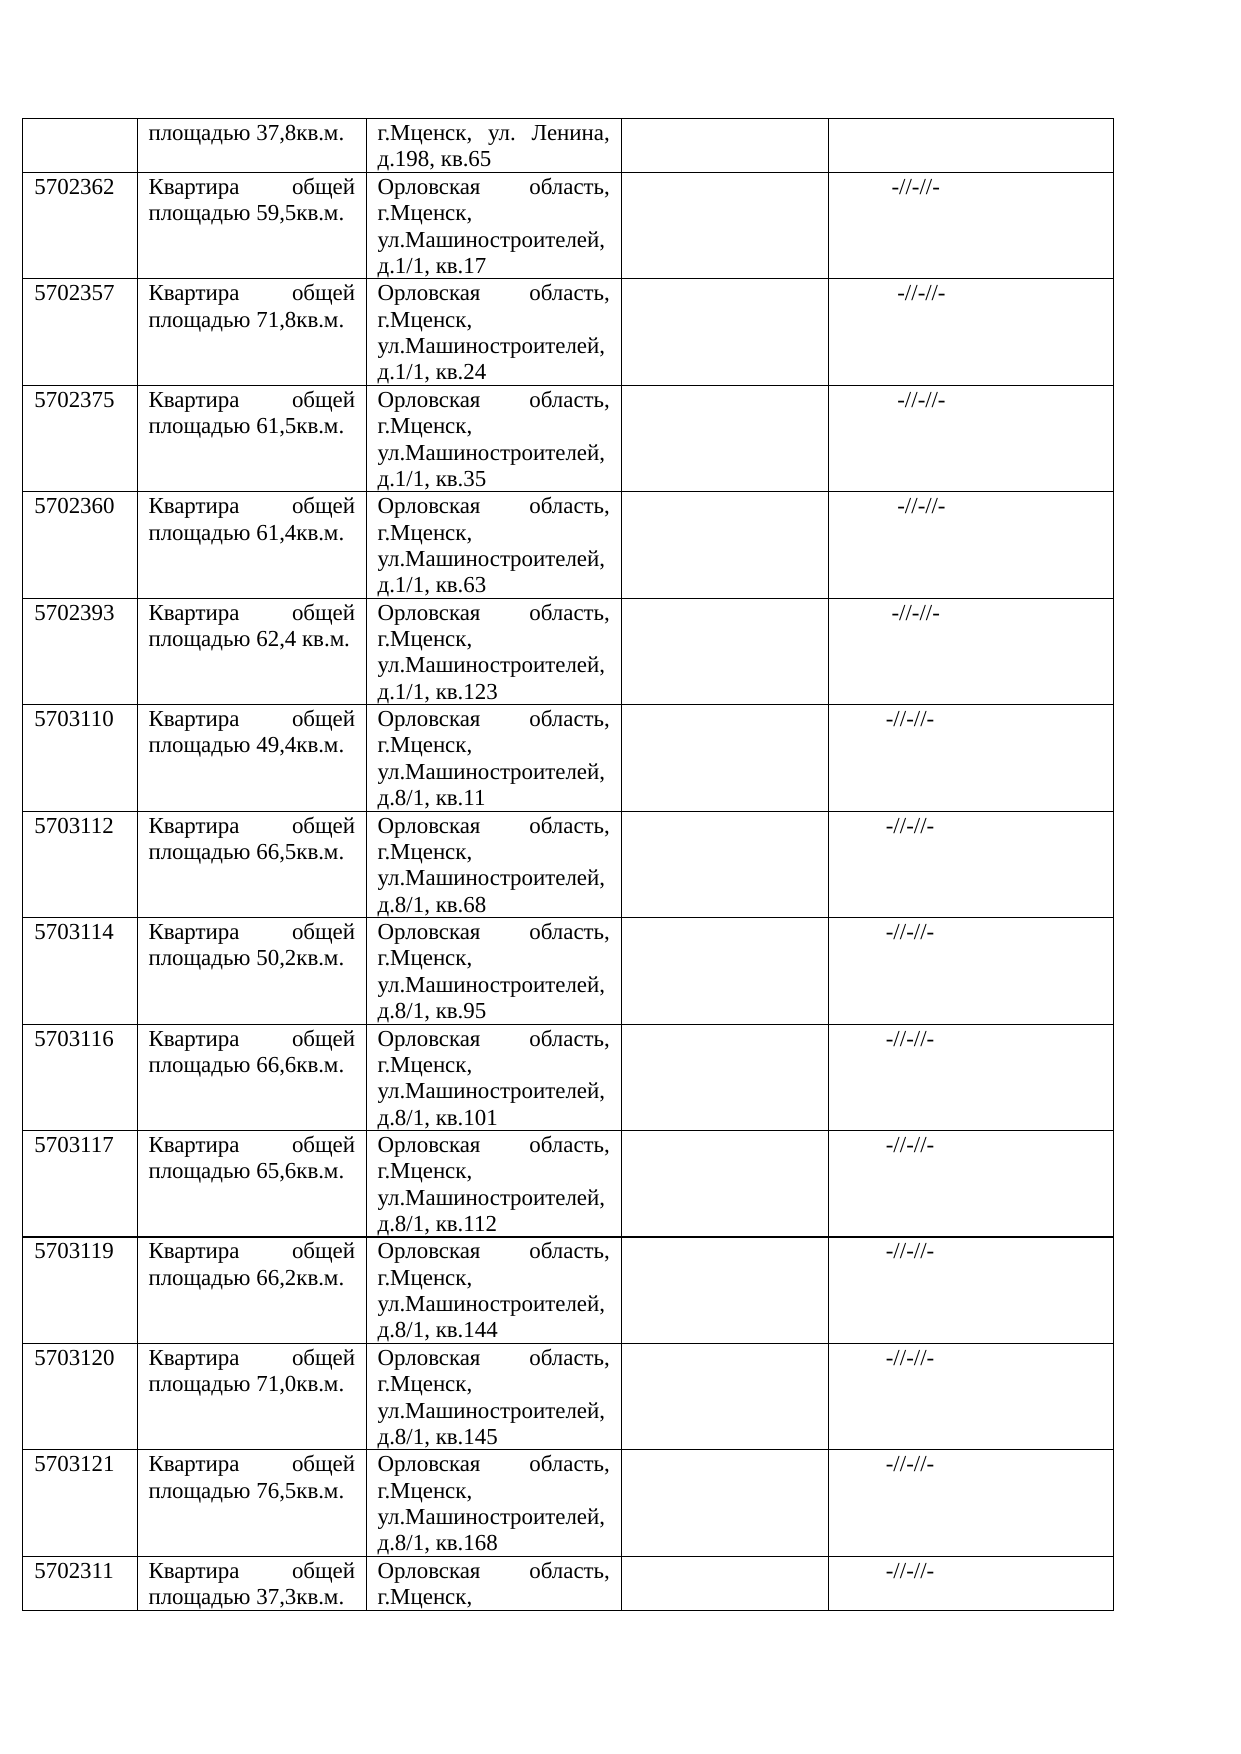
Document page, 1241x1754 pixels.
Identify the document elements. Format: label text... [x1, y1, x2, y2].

table_cell 5703114 [23, 918, 137, 1023]
table_cell [622, 705, 828, 811]
table_cell 5703120 [23, 1344, 137, 1449]
table_cell [622, 1557, 828, 1609]
table_cell 5703117 [23, 1131, 137, 1236]
table_cell 5702357 [23, 279, 137, 385]
table_cell Орловская область, г.Мценск, ул.Машиностроителей, д.8/1, кв.68 [367, 812, 621, 917]
table_cell [622, 1344, 828, 1449]
table_cell площадью 37,8кв.м. [138, 119, 366, 172]
table_cell Квартира общей площадью 49,4кв.м. [138, 705, 366, 811]
table_cell Орловская область, г.Мценск, ул.Машиностроителей, д.8/1, кв.145 [367, 1344, 621, 1449]
table_cell [622, 386, 828, 491]
table_cell [622, 1025, 828, 1130]
table_cell -//-//- [829, 599, 1113, 704]
table_cell -//-//- [829, 492, 1113, 598]
table_cell Орловская область, г.Мценск, ул.Машиностроителей, д.1/1, кв.17 [367, 173, 621, 278]
table_cell 5703116 [23, 1025, 137, 1130]
table_cell г.Мценск, ул. Ленина, д.198, кв.65 [367, 119, 621, 172]
table_cell [622, 599, 828, 704]
table_cell 5702375 [23, 386, 137, 491]
table_cell Орловская область, г.Мценск, ул.Машиностроителей, д.1/1, кв.123 [367, 599, 621, 704]
table_cell Квартира общей площадью 61,5кв.м. [138, 386, 366, 491]
table_cell Орловская область, г.Мценск, ул.Машиностроителей, д.8/1, кв.144 [367, 1238, 621, 1343]
table_cell [622, 1238, 828, 1343]
table_cell Орловская область, г.Мценск, ул.Машиностроителей, д.1/1, кв.35 [367, 386, 621, 491]
table_cell Квартира общей площадью 50,2кв.м. [138, 918, 366, 1023]
table_cell [622, 119, 828, 172]
table_cell -//-//- [829, 1131, 1113, 1236]
table_cell Квартира общей площадью 66,6кв.м. [138, 1025, 366, 1130]
table_cell Квартира общей площадью 65,6кв.м. [138, 1131, 366, 1236]
table_cell Орловская область, г.Мценск, ул.Машиностроителей, д.8/1, кв.112 [367, 1131, 621, 1236]
table_cell 5702360 [23, 492, 137, 598]
table_cell 5703110 [23, 705, 137, 811]
table_cell [622, 492, 828, 598]
table_cell -//-//- [829, 173, 1113, 278]
table_cell -//-//- [829, 1450, 1113, 1556]
table_cell 5702362 [23, 173, 137, 278]
table_cell -//-//- [829, 1025, 1113, 1130]
table_cell -//-//- [829, 1557, 1113, 1609]
table_cell Квартира общей площадью 62,4 кв.м. [138, 599, 366, 704]
table_cell [622, 812, 828, 917]
table_cell Орловская область, г.Мценск, ул.Машиностроителей, д.1/1, кв.24 [367, 279, 621, 385]
table_cell [622, 918, 828, 1023]
table_cell -//-//- [829, 279, 1113, 385]
table_cell -//-//- [829, 812, 1113, 917]
table_cell Квартира общей площадью 37,3кв.м. [138, 1557, 366, 1609]
table_cell Орловская область, г.Мценск, ул.Машиностроителей, д.1/1, кв.63 [367, 492, 621, 598]
table_cell Квартира общей площадью 76,5кв.м. [138, 1450, 366, 1556]
table_cell Орловская область, г.Мценск, ул.Машиностроителей, д.8/1, кв.11 [367, 705, 621, 811]
table_cell Квартира общей площадью 61,4кв.м. [138, 492, 366, 598]
table_cell 5703119 [23, 1238, 137, 1343]
table_cell Орловская область, г.Мценск, [367, 1557, 621, 1609]
table_cell [622, 1450, 828, 1556]
table_cell -//-//- [829, 918, 1113, 1023]
table_cell [622, 1131, 828, 1236]
table_cell [622, 279, 828, 385]
table_cell -//-//- [829, 1238, 1113, 1343]
table_cell -//-//- [829, 705, 1113, 811]
table_cell -//-//- [829, 386, 1113, 491]
table_cell [23, 119, 137, 172]
table_cell Орловская область, г.Мценск, ул.Машиностроителей, д.8/1, кв.95 [367, 918, 621, 1023]
table_cell [622, 173, 828, 278]
table_cell Квартира общей площадью 66,2кв.м. [138, 1238, 366, 1343]
table_cell 5702311 [23, 1557, 137, 1609]
table_cell Квартира общей площадью 59,5кв.м. [138, 173, 366, 278]
table_cell -//-//- [829, 1344, 1113, 1449]
table_cell [829, 119, 1113, 172]
table_cell Квартира общей площадью 71,8кв.м. [138, 279, 366, 385]
table_cell Орловская область, г.Мценск, ул.Машиностроителей, д.8/1, кв.168 [367, 1450, 621, 1556]
table_cell 5703112 [23, 812, 137, 917]
table_cell 5703121 [23, 1450, 137, 1556]
table_cell 5702393 [23, 599, 137, 704]
table_cell Квартира общей площадью 71,0кв.м. [138, 1344, 366, 1449]
table_cell Квартира общей площадью 66,5кв.м. [138, 812, 366, 917]
table_cell Орловская область, г.Мценск, ул.Машиностроителей, д.8/1, кв.101 [367, 1025, 621, 1130]
